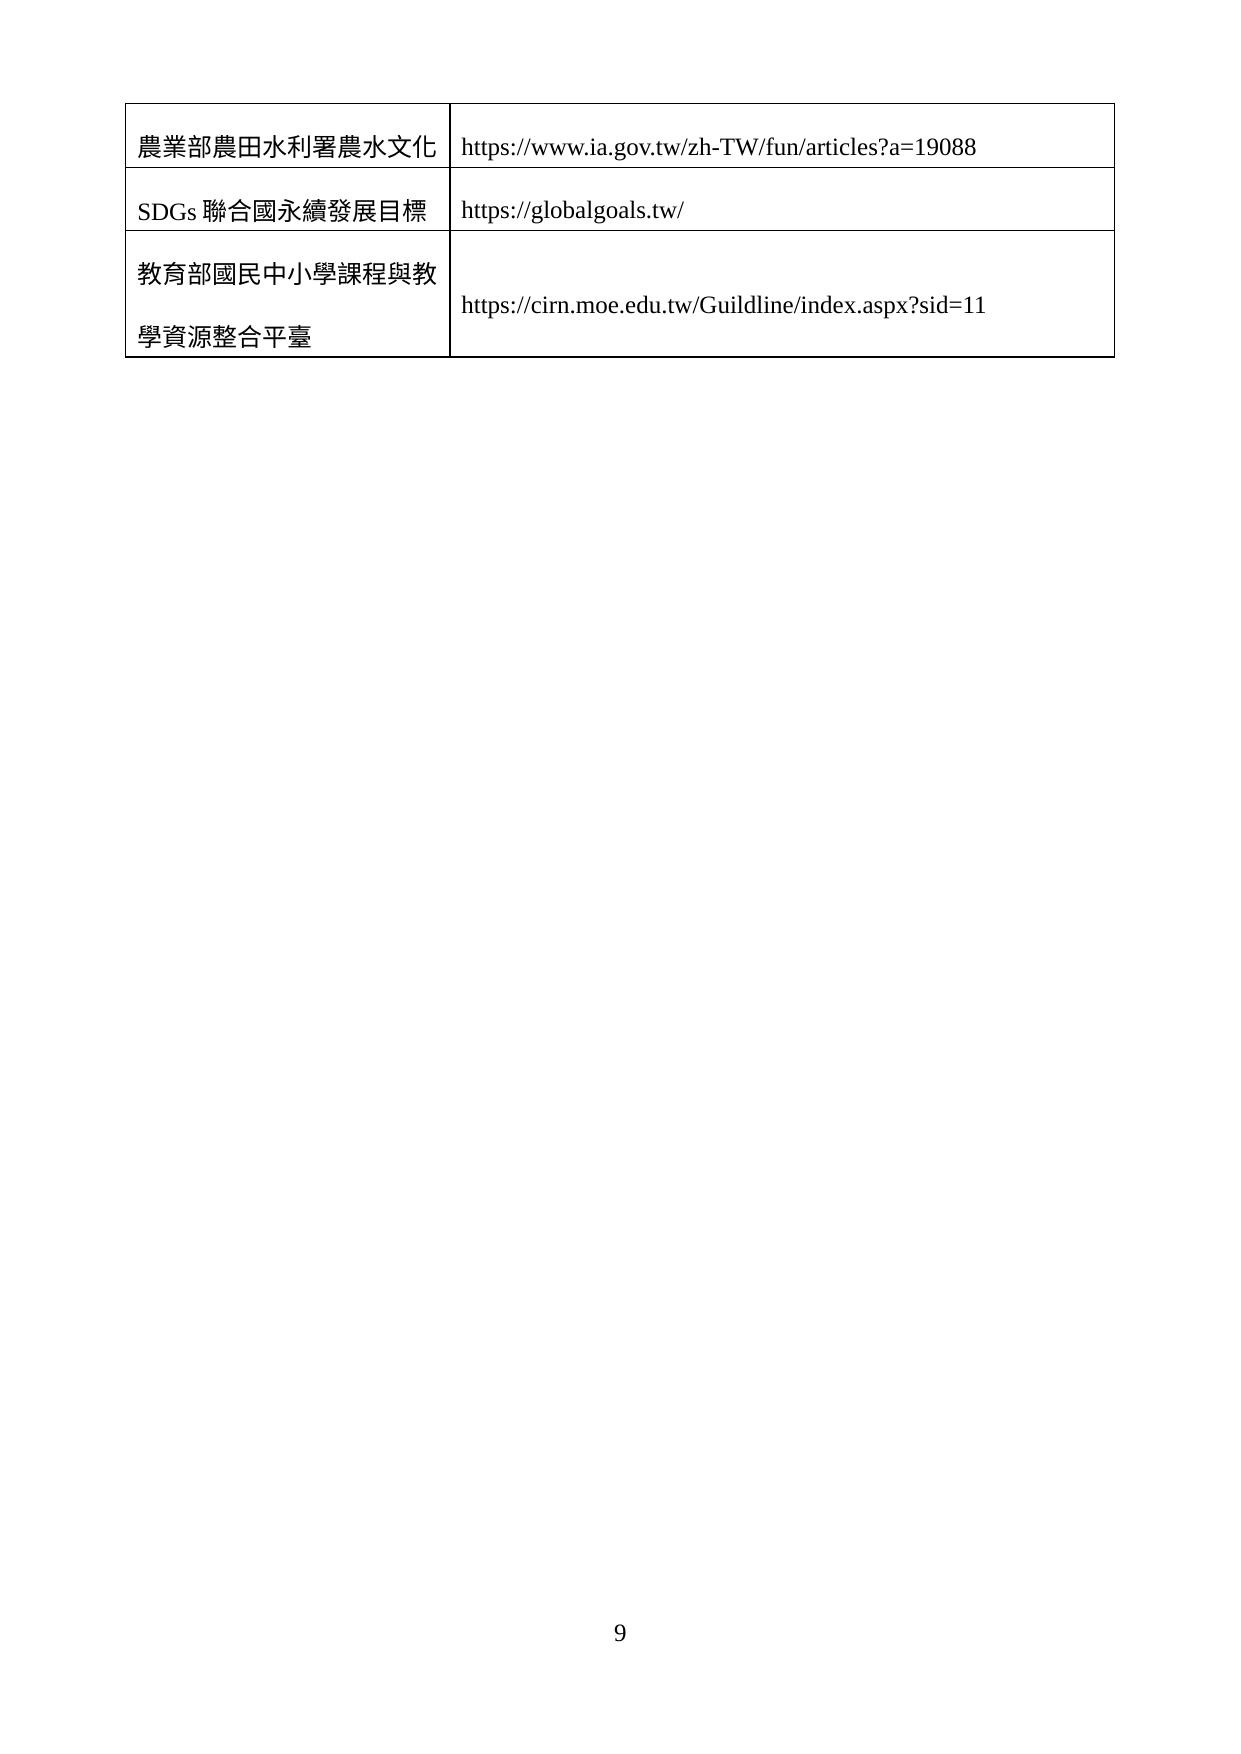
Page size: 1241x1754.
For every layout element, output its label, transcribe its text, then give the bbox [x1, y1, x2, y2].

table_cell SDGs聯合國永續發展目標 [126, 168, 449, 230]
table_cell 教育部國民中小學課程與教學資源整合平臺 [126, 231, 449, 356]
table_cell https://globalgoals.tw/ [451, 168, 1114, 230]
table_cell https://cirn.moe.edu.tw/Guildline/index.aspx?sid=11 [451, 231, 1114, 356]
table_cell 農業部農田水利署農水文化 [126, 104, 449, 167]
table_cell https://www.ia.gov.tw/zh-TW/fun/articles?a=19088 [451, 104, 1114, 167]
